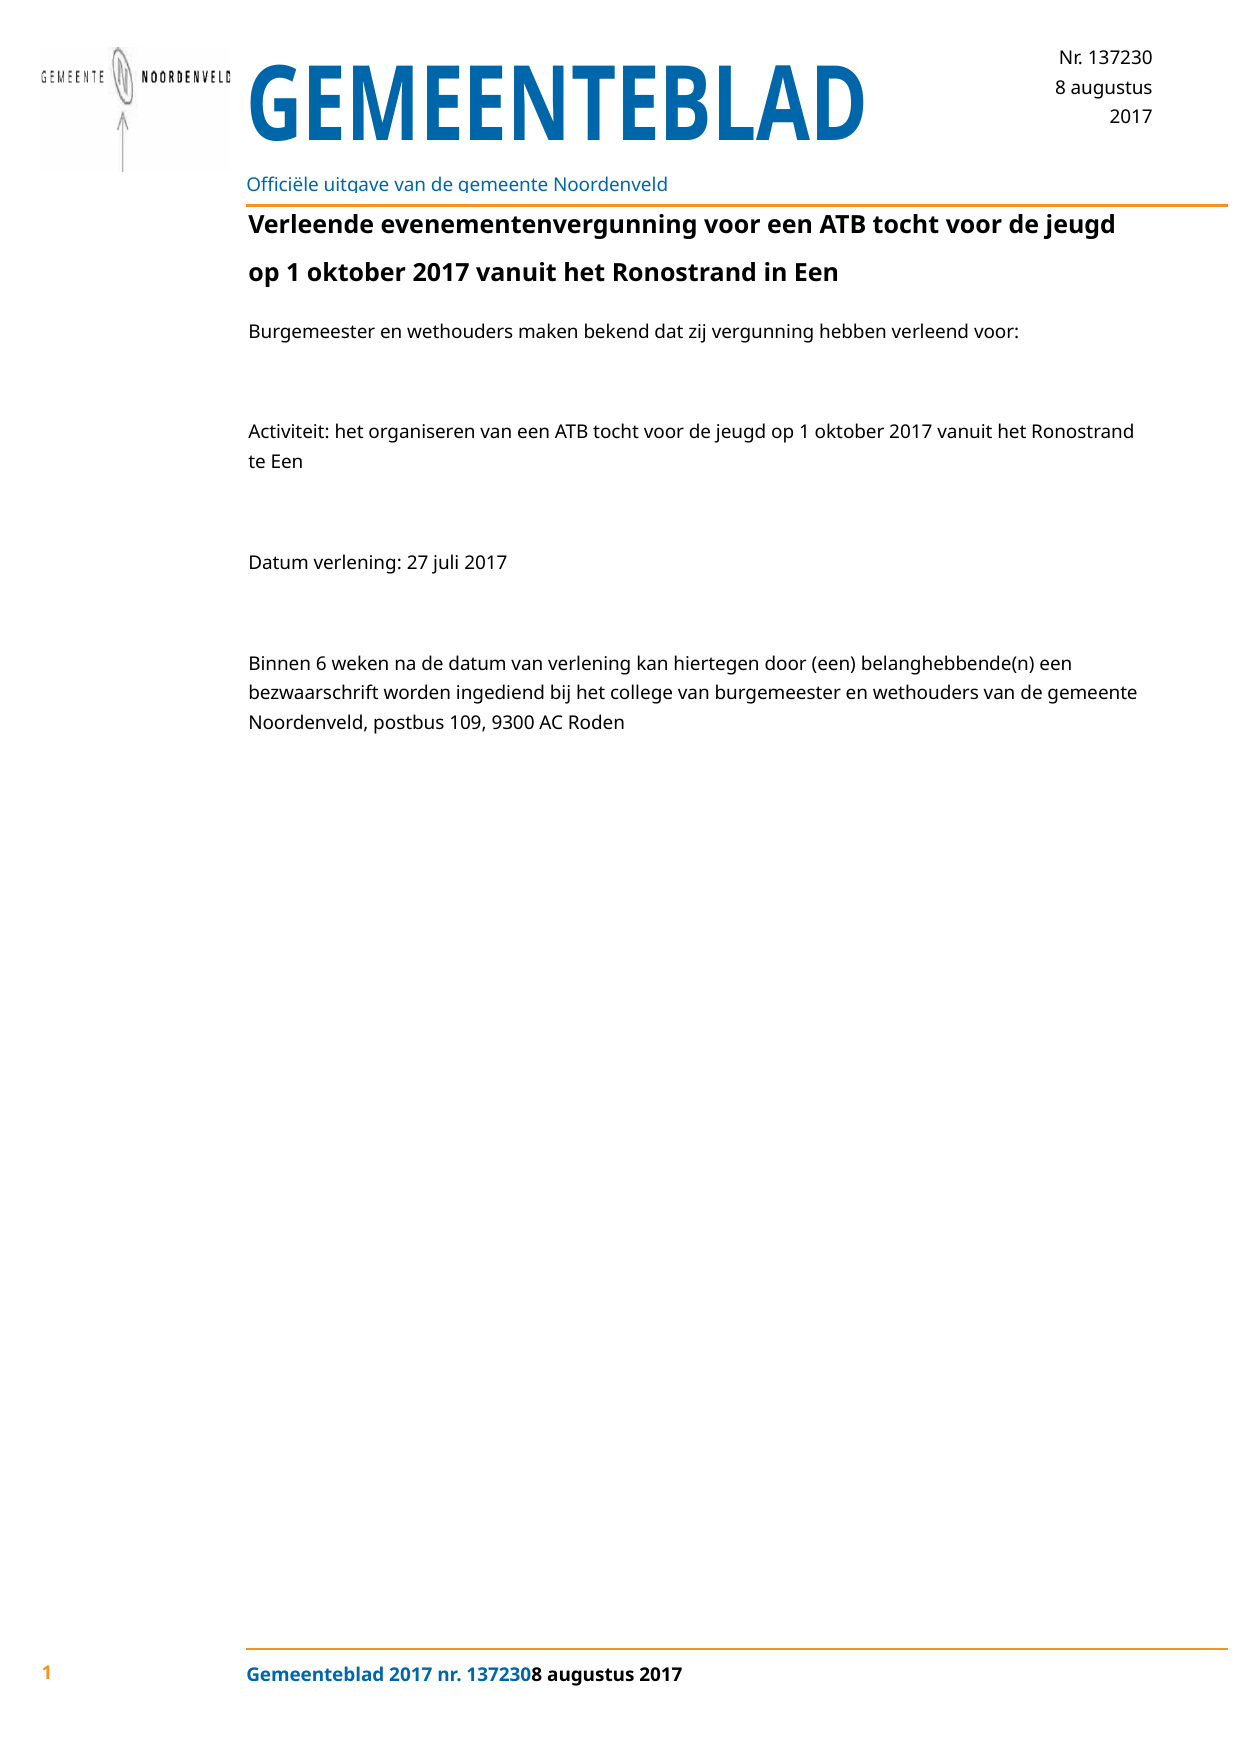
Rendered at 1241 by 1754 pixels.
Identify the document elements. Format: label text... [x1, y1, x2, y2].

text Activiteit: het organiseren van een ATB tocht voor de jeugd op 1 oktober 2017 vanuit het Ronostrand te Een [248, 419, 1152, 474]
text Verleende evenementenvergunning voor een ATB tocht voor de jeugd op 1 oktober 2017 vanuit het Ronostrand in Een [248, 207, 1152, 288]
picture [41, 47, 231, 172]
text Datum verlening: 27 juli 2017 [248, 549, 1152, 575]
text Binnen 6 weken na de datum van verlening kan hiertegen door (een) belanghebbende(n) een bezwaarschrift worden ingediend bij het college van burgemeester en wethouders van de gemeente Noordenveld, postbus 109, 9300 AC Roden [248, 650, 1152, 735]
text Burgemeester en wethouders maken bekend dat zij vergunning hebben verleend voor: [248, 318, 1152, 344]
